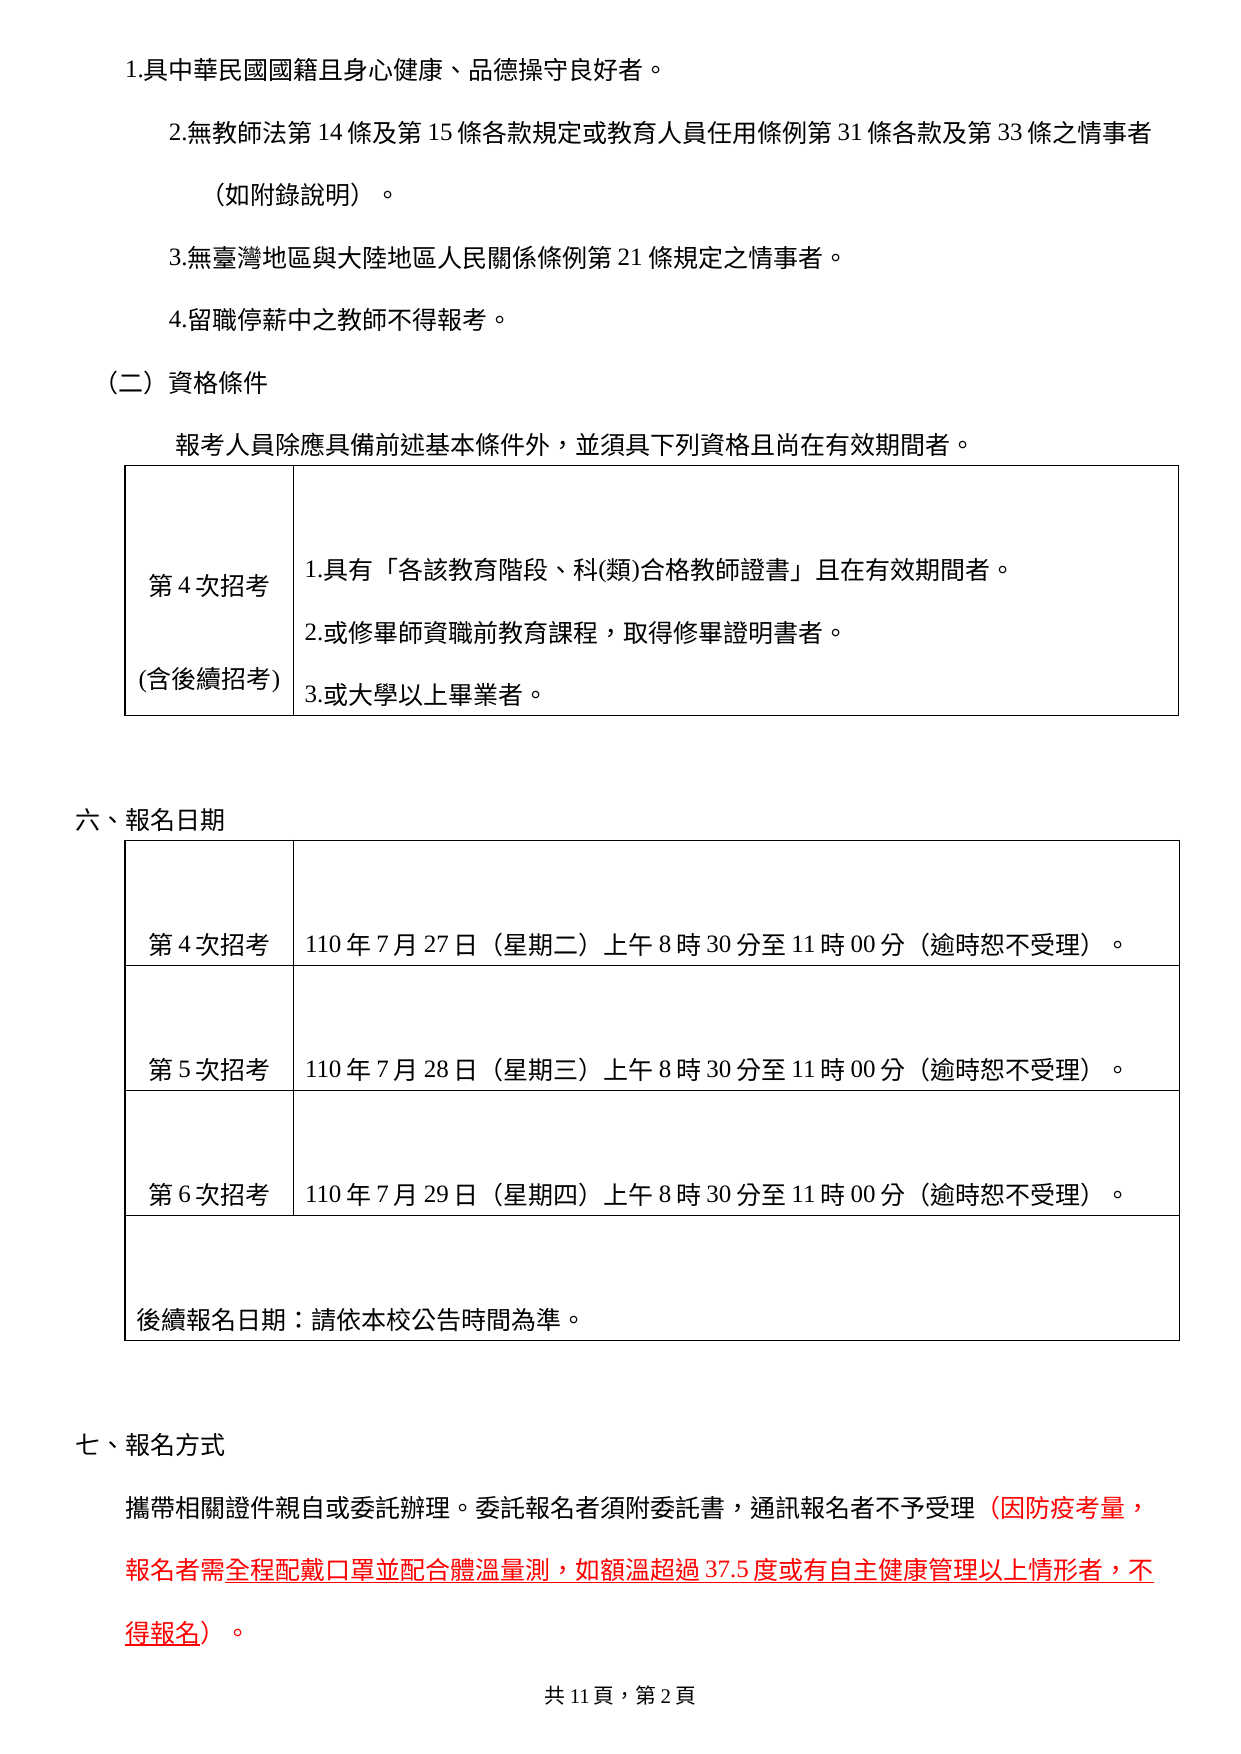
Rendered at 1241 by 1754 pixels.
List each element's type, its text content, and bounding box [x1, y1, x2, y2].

table_cell 110年7月28日（星期三）上午8時30分至11時00分（逾時恕不受理）。 [294, 966, 1179, 1089]
text （二）資格條件 [75, 339, 1165, 402]
text 六、報名日期 [75, 777, 1165, 839]
text 七、報名方式 攜帶相關證件親自或委託辦理。委託報名者須附委託書，通訊報名者不予受理（因防疫考量，報名者需全程配戴口罩並配合體溫量測，如額溫超過37.5度或有自主健康管理以上情形者，不得報名）。 [75, 1402, 1165, 1652]
text 2.無教師法第14條及第15條各款規定或教育人員任用條例第31條各款及第33條之情事者（如附錄說明）。 [162, 89, 1165, 214]
table_header 第4次招考 [126, 841, 293, 964]
table_header 第4次招考 (含後續招考) [126, 466, 293, 714]
text 報考人員除應具備前述基本條件外，並須具下列資格且尚在有效期間者。 [175, 402, 1165, 464]
table_cell 第5次招考 [126, 966, 293, 1089]
text 3.無臺灣地區與大陸地區人民關係條例第21 條規定之情事者。 [162, 214, 1165, 277]
table_cell 後續報名日期：請依本校公告時間為準。 [126, 1216, 1179, 1339]
table_header 110年7月27日（星期二）上午8時30分至11時00分（逾時恕不受理）。 [294, 841, 1179, 964]
text 1.具中華民國國籍且身心健康、品德操守良好者。 [75, 27, 1165, 89]
table_cell 第6次招考 [126, 1091, 293, 1214]
table_header 1.具有「各該教育階段、科(類)合格教師證書」且在有效期間者。 2.或修畢師資職前教育課程，取得修畢證明書者。 3.或大學以上畢業者。 [294, 466, 1178, 714]
table_cell 110年7月29日（星期四）上午8時30分至11時00分（逾時恕不受理）。 [294, 1091, 1179, 1214]
text 4.留職停薪中之教師不得報考。 [162, 277, 1165, 339]
